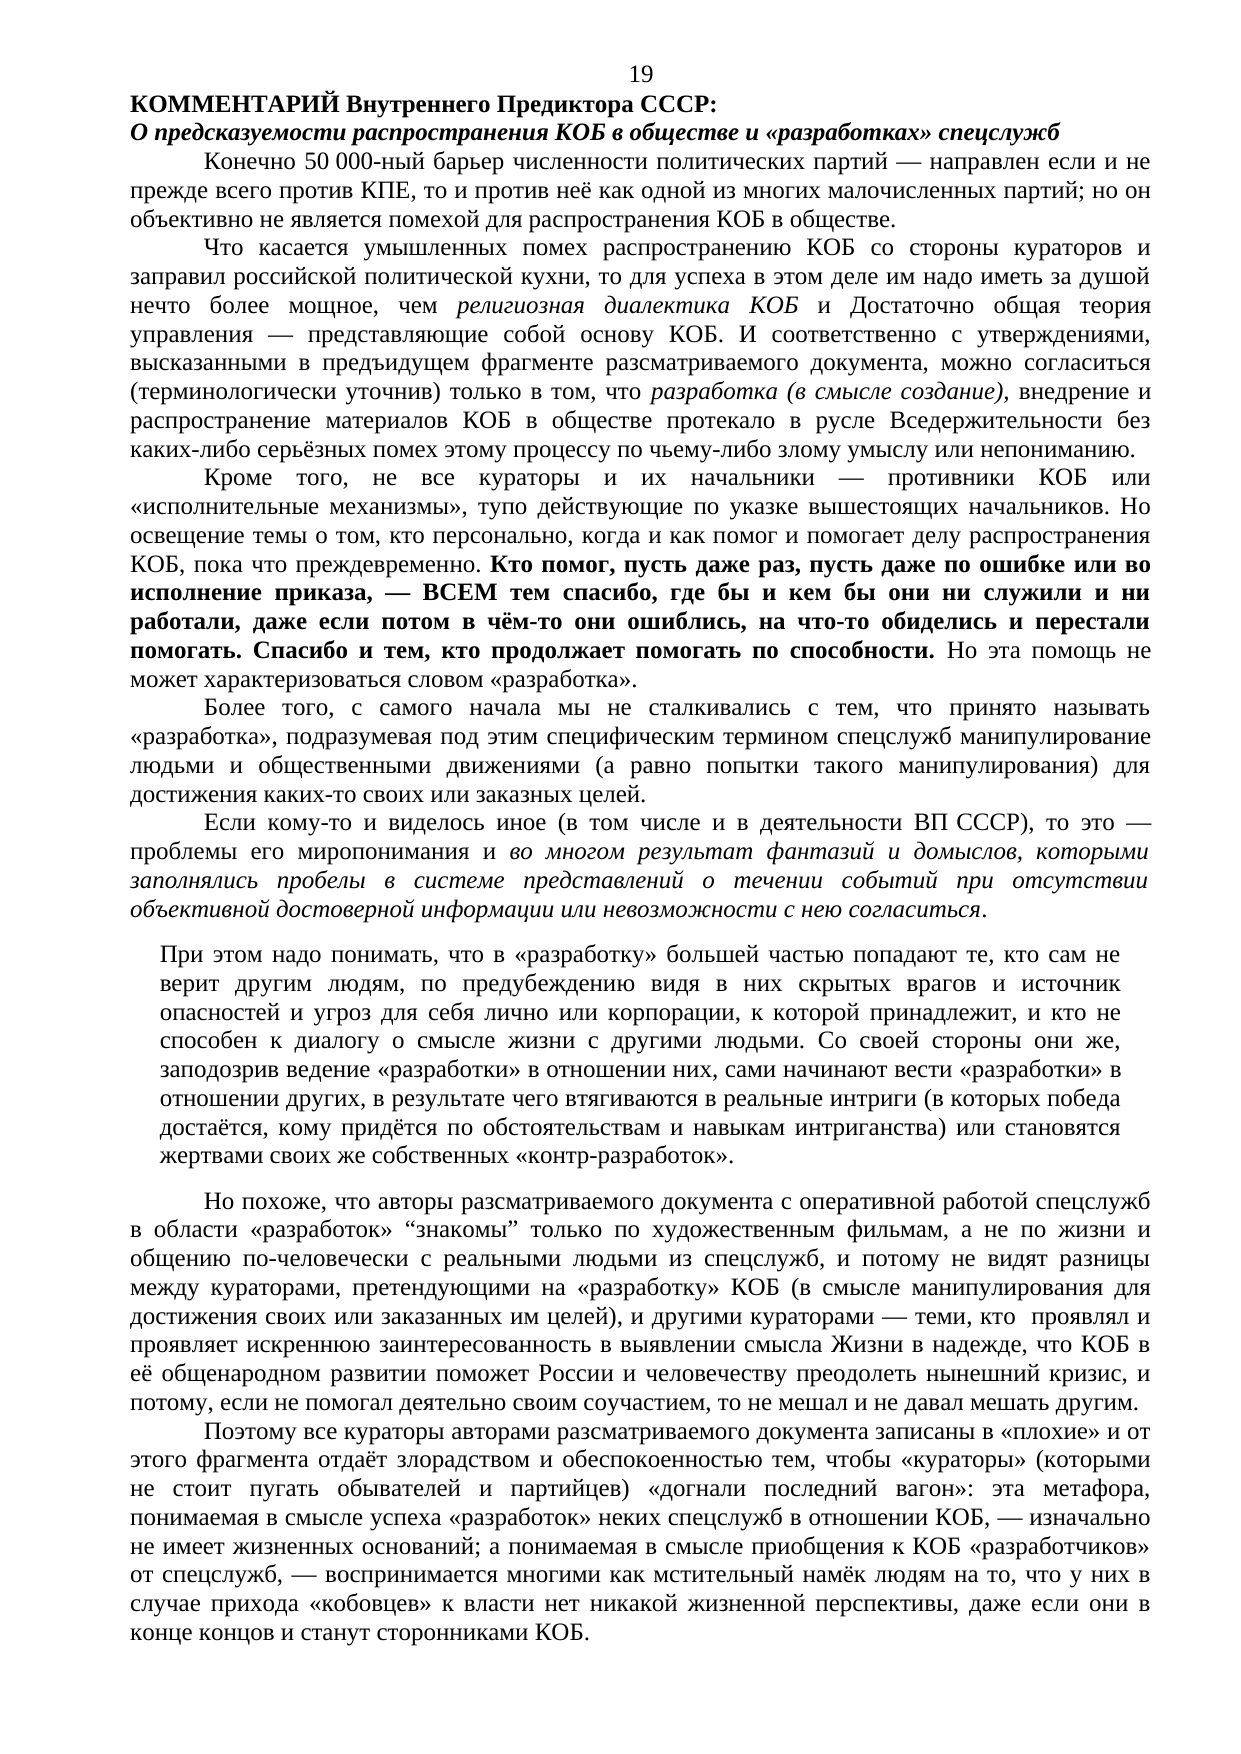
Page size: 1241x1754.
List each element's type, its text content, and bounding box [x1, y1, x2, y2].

text Конечно 50 000-ный барьер численности политических партий — направлен если и не прежде всего против КПЕ, то и против неё как одной из многих малочисленных партий; но он объективно не является помехой для распространения КОБ в обществе. [130, 146, 1152, 232]
text Кроме того, не все кураторы и их начальники — противники КОБ или «исполнительные механизмы», тупо действующие по указке вышестоящих начальников. Но освещение темы о том, кто персонально, когда и как помог и помогает делу распространения КОБ, пока что преждевременно. Кто помог, пусть даже раз, пусть даже по ошибке или во исполнение приказа, — ВСЕМ тем спасибо, где бы и кем бы они ни служили и ни работали, даже если потом в чём-то они ошиблись, на что-то обиделись и перестали помогать. Спасибо и тем, кто продолжает помогать по способности. Но эта помощь не может характеризоваться словом «разработка». [130, 462, 1152, 692]
text Поэтому все кураторы авторами разсматриваемого документа записаны в «плохие» и от этого фрагмента отдаёт злорадством и обеспокоенностью тем, чтобы «кураторы» (которыми не стоит пугать обывателей и партийцев) «догнали последний вагон»: эта метафора, понимаемая в смысле успеха «разработок» неких спецслужб в отношении КОБ, — изначально не имеет жизненных оснований; а понимаемая в смысле приобщения к КОБ «разработчиков» от спецслужб, — воспринимается многими как мстительный намёк людям на то, что у них в случае прихода «кобовцев» к власти нет никакой жизненной перспективы, даже если они в конце концов и станут сторонниками КОБ. [130, 1416, 1152, 1646]
text Но похоже, что авторы разсматриваемого документа с оперативной работой спецслужб в области «разработок» “знакомы” только по художественным фильмам, а не по жизни и общению по-человечески с реальными людьми из спецслужб, и потому не видят разницы между кураторами, претендующими на «разработку» КОБ (в смысле манипулирования для достижения своих или заказанных им целей), и другими кураторами — теми, кто проявлял и проявляет искреннюю заинтересованность в выявлении смысла Жизни в надежде, что КОБ в её общенародном развитии поможет России и человечеству преодолеть нынешний кризис, и потому, если не помогал деятельно своим соучастием, то не мешал и не давал мешать другим. [130, 1186, 1152, 1416]
text Более того, с самого начала мы не сталкивались с тем, что принято называть «разработка», подразумевая под этим специфическим термином спецслужб манипулирование людьми и общественными движениями (а равно попытки такого манипулирования) для достижения каких-то своих или заказных целей. [130, 692, 1152, 807]
text КОММЕНТАРИЙ Внутреннего Предиктора СССР: О предсказуемости распространения КОБ в обществе и «разработках» спецслужб [130, 89, 1152, 146]
text Что касается умышленных помех распространению КОБ со стороны кураторов и заправил российской политической кухни, то для успеха в этом деле им надо иметь за душой нечто более мощное, чем религиозная диалектика КОБ и Достаточно общая теория управления — представляющие собой основу КОБ. И соответственно с утверждениями, высказанными в предъидущем фрагменте разсматриваемого документа, можно согласиться (терминологически уточнив) только в том, что разработка (в смысле создание), внедрение и распространение материалов КОБ в обществе протекало в русле Вседержительности без каких-либо серьёзных помех этому процессу по чьему-либо злому умыслу или непониманию. [130, 232, 1152, 462]
text Если кому-то и виделось иное (в том числе и в деятельности ВП СССР), то это — проблемы его миропонимания и во многом результат фантазий и домыслов, которыми заполнялись пробелы в системе представлений о течении событий при отсутствии объективной достоверной информации или невозможности с нею согласиться. [130, 807, 1152, 922]
text При этом надо понимать, что в «разработку» большей частью попадают те, кто сам не верит другим людям, по предубеждению видя в них скрытых врагов и источник опасностей и угроз для себя лично или корпорации, к которой принадлежит, и кто не способен к диалогу о смысле жизни с другими людьми. Со своей стороны они же, заподозрив ведение «разработки» в отношении них, сами начинают вести «разработки» в отношении других, в результате чего втягиваются в реальные интриги (в которых победа достаётся, кому придётся по обстоятельствам и навыкам интриганства) или становятся жертвами своих же собственных «контр-разработок». [159, 939, 1122, 1169]
